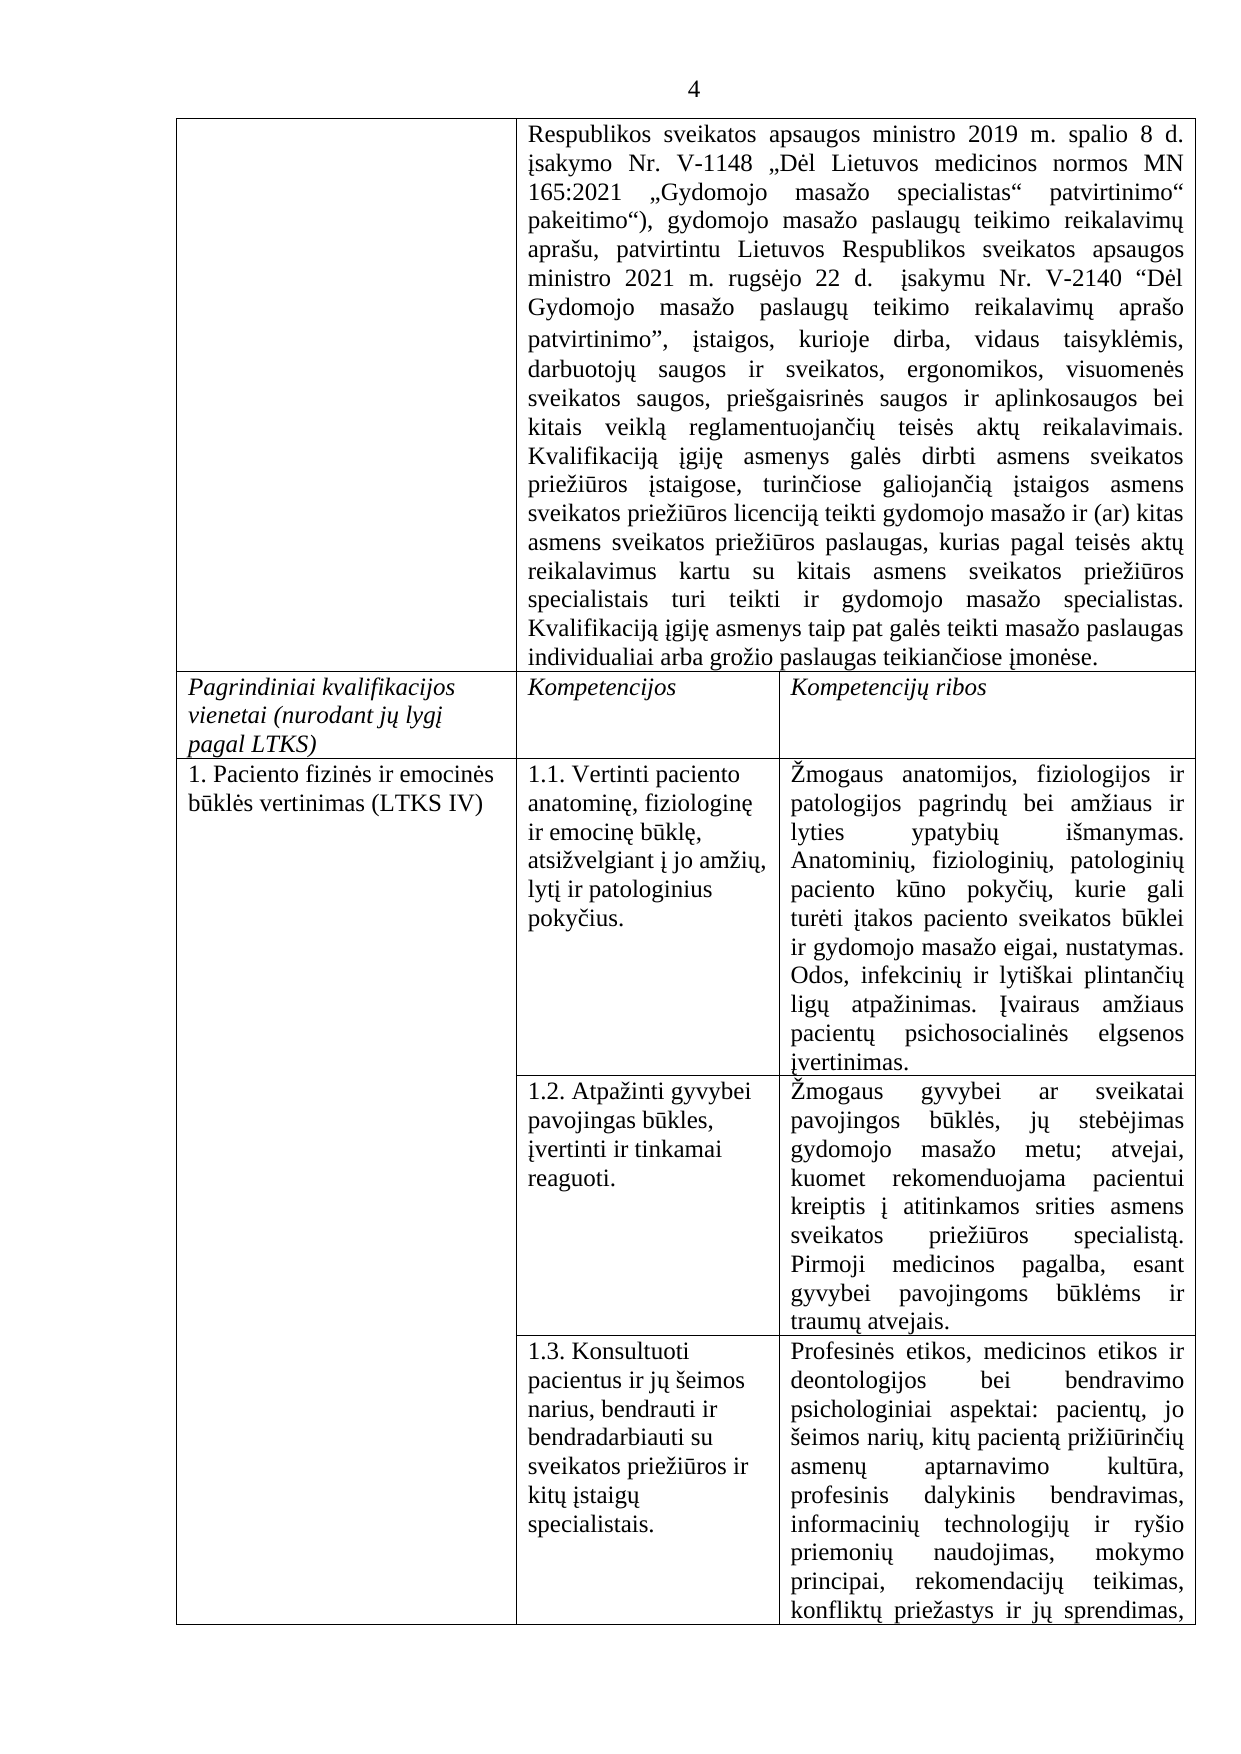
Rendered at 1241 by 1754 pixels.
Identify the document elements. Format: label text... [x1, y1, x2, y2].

table_cell 1.1. Vertinti paciento anatominę, fiziologinę ir emocinę būklę, atsižvelgiant į jo amžių, lytį ir patologinius pokyčius. [517, 759, 779, 1075]
table_header [177, 119, 516, 671]
table_cell Kompetencijos [517, 672, 779, 758]
table_cell 1.2. Atpažinti gyvybei pavojingas būkles, įvertinti ir tinkamai reaguoti. [517, 1076, 779, 1335]
table_cell Kompetencijų ribos [780, 672, 1195, 758]
table_header Respublikos sveikatos apsaugos ministro 2019 m. spalio 8 d. įsakymo Nr. V-1148 „Dėl Lietuvos medicinos normos MN 165:2021 „Gydomojo masažo specialistas“ patvirtinimo“ pakeitimo“), gydomojo masažo paslaugų teikimo reikalavimų aprašu, patvirtintu Lietuvos Respublikos sveikatos apsaugos ministro 2021 m. rugsėjo 22 d. įsakymu Nr. V-2140 “Dėl Gydomojo masažo paslaugų teikimo reikalavimų aprašo patvirtinimo”, įstaigos, kurioje dirba, vidaus taisyklėmis, darbuotojų saugos ir sveikatos, ergonomikos, visuomenės sveikatos saugos, priešgaisrinės saugos ir aplinkosaugos bei kitais veiklą reglamentuojančių teisės aktų reikalavimais. Kvalifikaciją įgiję asmenys galės dirbti asmens sveikatos priežiūros įstaigose, turinčiose galiojančią įstaigos asmens sveikatos priežiūros licenciją teikti gydomojo masažo ir (ar) kitas asmens sveikatos priežiūros paslaugas, kurias pagal teisės aktų reikalavimus kartu su kitais asmens sveikatos priežiūros specialistais turi teikti ir gydomojo masažo specialistas. Kvalifikaciją įgiję asmenys taip pat galės teikti masažo paslaugas individualiai arba grožio paslaugas teikiančiose įmonėse. [517, 119, 1195, 671]
table_cell Profesinės etikos, medicinos etikos ir deontologijos bei bendravimo psichologiniai aspektai: pacientų, jo šeimos narių, kitų pacientą prižiūrinčių asmenų aptarnavimo kultūra, profesinis dalykinis bendravimas, informacinių technologijų ir ryšio priemonių naudojimas, mokymo principai, rekomendacijų teikimas, konfliktų priežastys ir jų sprendimas, [780, 1336, 1195, 1624]
table_cell 1. Paciento fizinės ir emocinės būklės vertinimas (LTKS IV) [177, 759, 516, 1624]
table_cell Žmogaus gyvybei ar sveikatai pavojingos būklės, jų stebėjimas gydomojo masažo metu; atvejai, kuomet rekomenduojama pacientui kreiptis į atitinkamos srities asmens sveikatos priežiūros specialistą. Pirmoji medicinos pagalba, esant gyvybei pavojingoms būklėms ir traumų atvejais. [780, 1076, 1195, 1335]
table_cell 1.3. Konsultuoti pacientus ir jų šeimos narius, bendrauti ir bendradarbiauti su sveikatos priežiūros ir kitų įstaigų specialistais. [517, 1336, 779, 1624]
table_cell Pagrindiniai kvalifikacijos vienetai (nurodant jų lygį pagal LTKS) [177, 672, 516, 758]
table_cell Žmogaus anatomijos, fiziologijos ir patologijos pagrindų bei amžiaus ir lyties ypatybių išmanymas. Anatominių, fiziologinių, patologinių paciento kūno pokyčių, kurie gali turėti įtakos paciento sveikatos būklei ir gydomojo masažo eigai, nustatymas. Odos, infekcinių ir lytiškai plintančių ligų atpažinimas. Įvairaus amžiaus pacientų psichosocialinės elgsenos įvertinimas. [780, 759, 1195, 1075]
